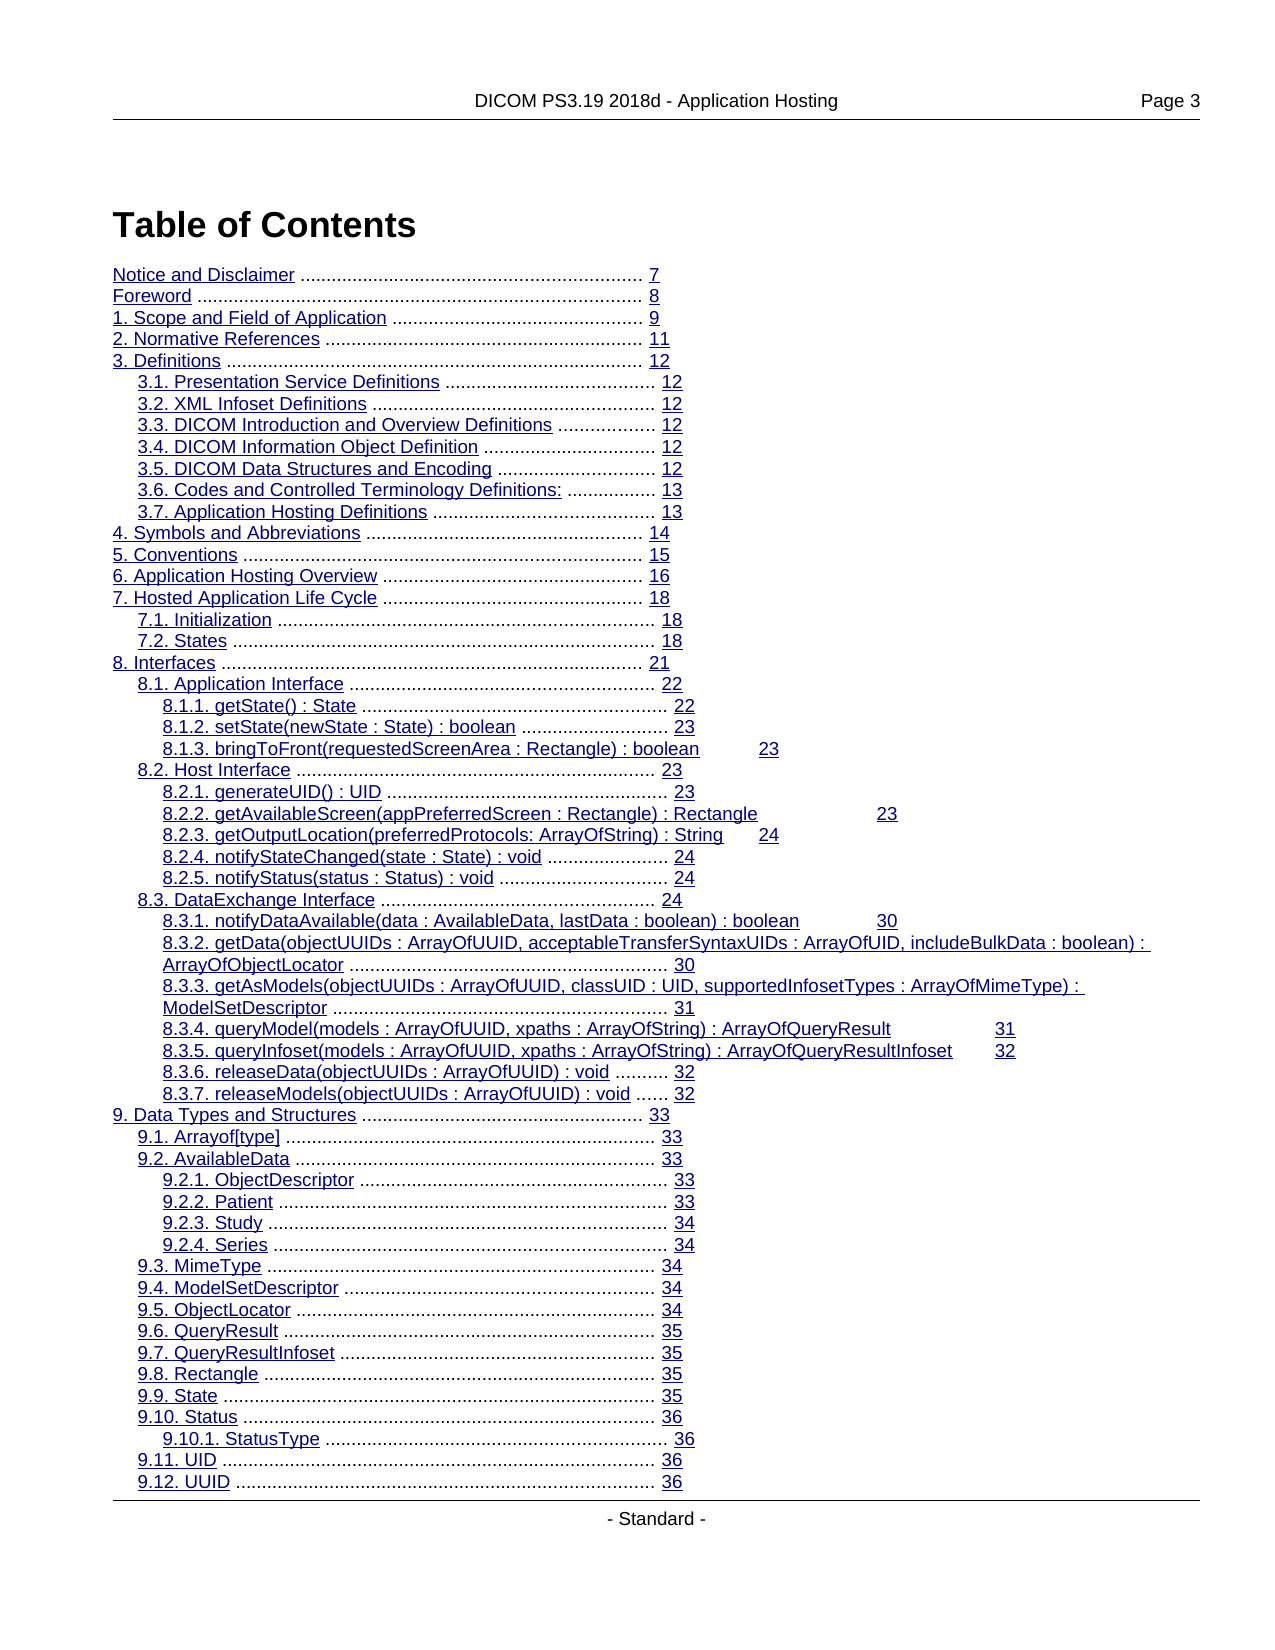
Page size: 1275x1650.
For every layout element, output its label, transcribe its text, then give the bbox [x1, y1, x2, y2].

text 9.12. UUID 0 [137, 1471, 1175, 1492]
text 3.6. Codes and Controlled Terminology Definitions: 0 [137, 479, 1175, 501]
text 8.2.3. getOutputLocation(preferredProtocols: ArrayOfString) : String 0 [162, 824, 1175, 846]
text 8.3.3. getAsModels(objectUUIDs : ArrayOfUUID, classUID : UID, supportedInfosetTypes : ArrayOfMimeType) : ModelSetDescriptor 0 [162, 975, 1175, 1018]
text 8.2. Host Interface 0 [137, 759, 1175, 781]
text 3.7. Application Hosting Definitions 0 [137, 501, 1175, 522]
text 9.10. Status 0 [137, 1406, 1175, 1428]
text 8. Interfaces 0 [112, 651, 1175, 673]
text 8.3.5. queryInfoset(models : ArrayOfUUID, xpaths : ArrayOfString) : ArrayOfQueryResultInfoset 0 [162, 1039, 1175, 1061]
text 2. Normative References 0 [112, 328, 1175, 349]
text 9.9. State 0 [137, 1384, 1175, 1406]
text 8.2.4. notifyStateChanged(state : State) : void 0 [162, 846, 1175, 867]
text 8.1.3. bringToFront(requestedScreenArea : Rectangle) : boolean 0 [162, 738, 1175, 759]
text 8.3. DataExchange Interface 0 [137, 889, 1175, 910]
text 9.8. Rectangle 0 [137, 1363, 1175, 1384]
text 9.2.2. Patient 0 [162, 1191, 1175, 1212]
text 9.2.4. Series 0 [162, 1234, 1175, 1255]
text 8.3.2. getData(objectUUIDs : ArrayOfUUID, acceptableTransferSyntaxUIDs : ArrayOfUID, includeBulkData : boolean) : ArrayOfObjectLocator 0 [162, 932, 1175, 975]
text 8.3.4. queryModel(models : ArrayOfUUID, xpaths : ArrayOfString) : ArrayOfQueryResult 0 [162, 1018, 1175, 1039]
text Table of Contents [112, 204, 1200, 245]
text 9.6. QueryResult 0 [137, 1320, 1175, 1341]
text 7. Hosted Application Life Cycle 0 [112, 587, 1175, 608]
text 3.1. Presentation Service Definitions 0 [137, 371, 1175, 393]
text 6. Application Hosting Overview 0 [112, 565, 1175, 587]
text 3.5. DICOM Data Structures and Encoding 0 [137, 457, 1175, 479]
text 9.5. ObjectLocator 0 [137, 1298, 1175, 1320]
text 1. Scope and Field of Application 0 [112, 306, 1175, 328]
text 5. Conventions 0 [112, 544, 1175, 565]
text 3.2. XML Infoset Definitions 0 [137, 393, 1175, 414]
text 9.1. Arrayof[type] 0 [137, 1126, 1175, 1147]
text 9.11. UID 0 [137, 1449, 1175, 1471]
text 9.3. MimeType 0 [137, 1255, 1175, 1277]
text 8.2.1. generateUID() : UID 0 [162, 781, 1175, 802]
text 4. Symbols and Abbreviations 0 [112, 522, 1175, 544]
text 9. Data Types and Structures 0 [112, 1104, 1175, 1126]
text 3.4. DICOM Information Object Definition 0 [137, 436, 1175, 457]
text 7.2. States 0 [137, 630, 1175, 651]
text 3.3. DICOM Introduction and Overview Definitions 0 [137, 414, 1175, 436]
text 8.3.1. notifyDataAvailable(data : AvailableData, lastData : boolean) : boolean 0 [162, 910, 1175, 932]
text 8.1.2. setState(newState : State) : boolean 0 [162, 716, 1175, 738]
text 9.2.3. Study 0 [162, 1212, 1175, 1234]
text 3. Definitions 0 [112, 349, 1175, 371]
text 8.3.7. releaseModels(objectUUIDs : ArrayOfUUID) : void 0 [162, 1083, 1175, 1104]
text Foreword 0 [112, 285, 1175, 306]
text 9.2.1. ObjectDescriptor 0 [162, 1169, 1175, 1191]
text 7.1. Initialization 0 [137, 608, 1175, 630]
text 8.3.6. releaseData(objectUUIDs : ArrayOfUUID) : void 0 [162, 1061, 1175, 1083]
text 9.2. AvailableData 0 [137, 1147, 1175, 1169]
text 8.2.5. notifyStatus(status : Status) : void 0 [162, 867, 1175, 889]
text 8.1.1. getState() : State 0 [162, 694, 1175, 716]
text 9.7. QueryResultInfoset 0 [137, 1341, 1175, 1363]
text 9.10.1. StatusType 0 [162, 1428, 1175, 1449]
text 8.1. Application Interface 0 [137, 673, 1175, 694]
text Notice and Disclaimer 0 [112, 263, 1175, 285]
text 8.2.2. getAvailableScreen(appPreferredScreen : Rectangle) : Rectangle 0 [162, 802, 1175, 824]
text 9.4. ModelSetDescriptor 0 [137, 1277, 1175, 1298]
